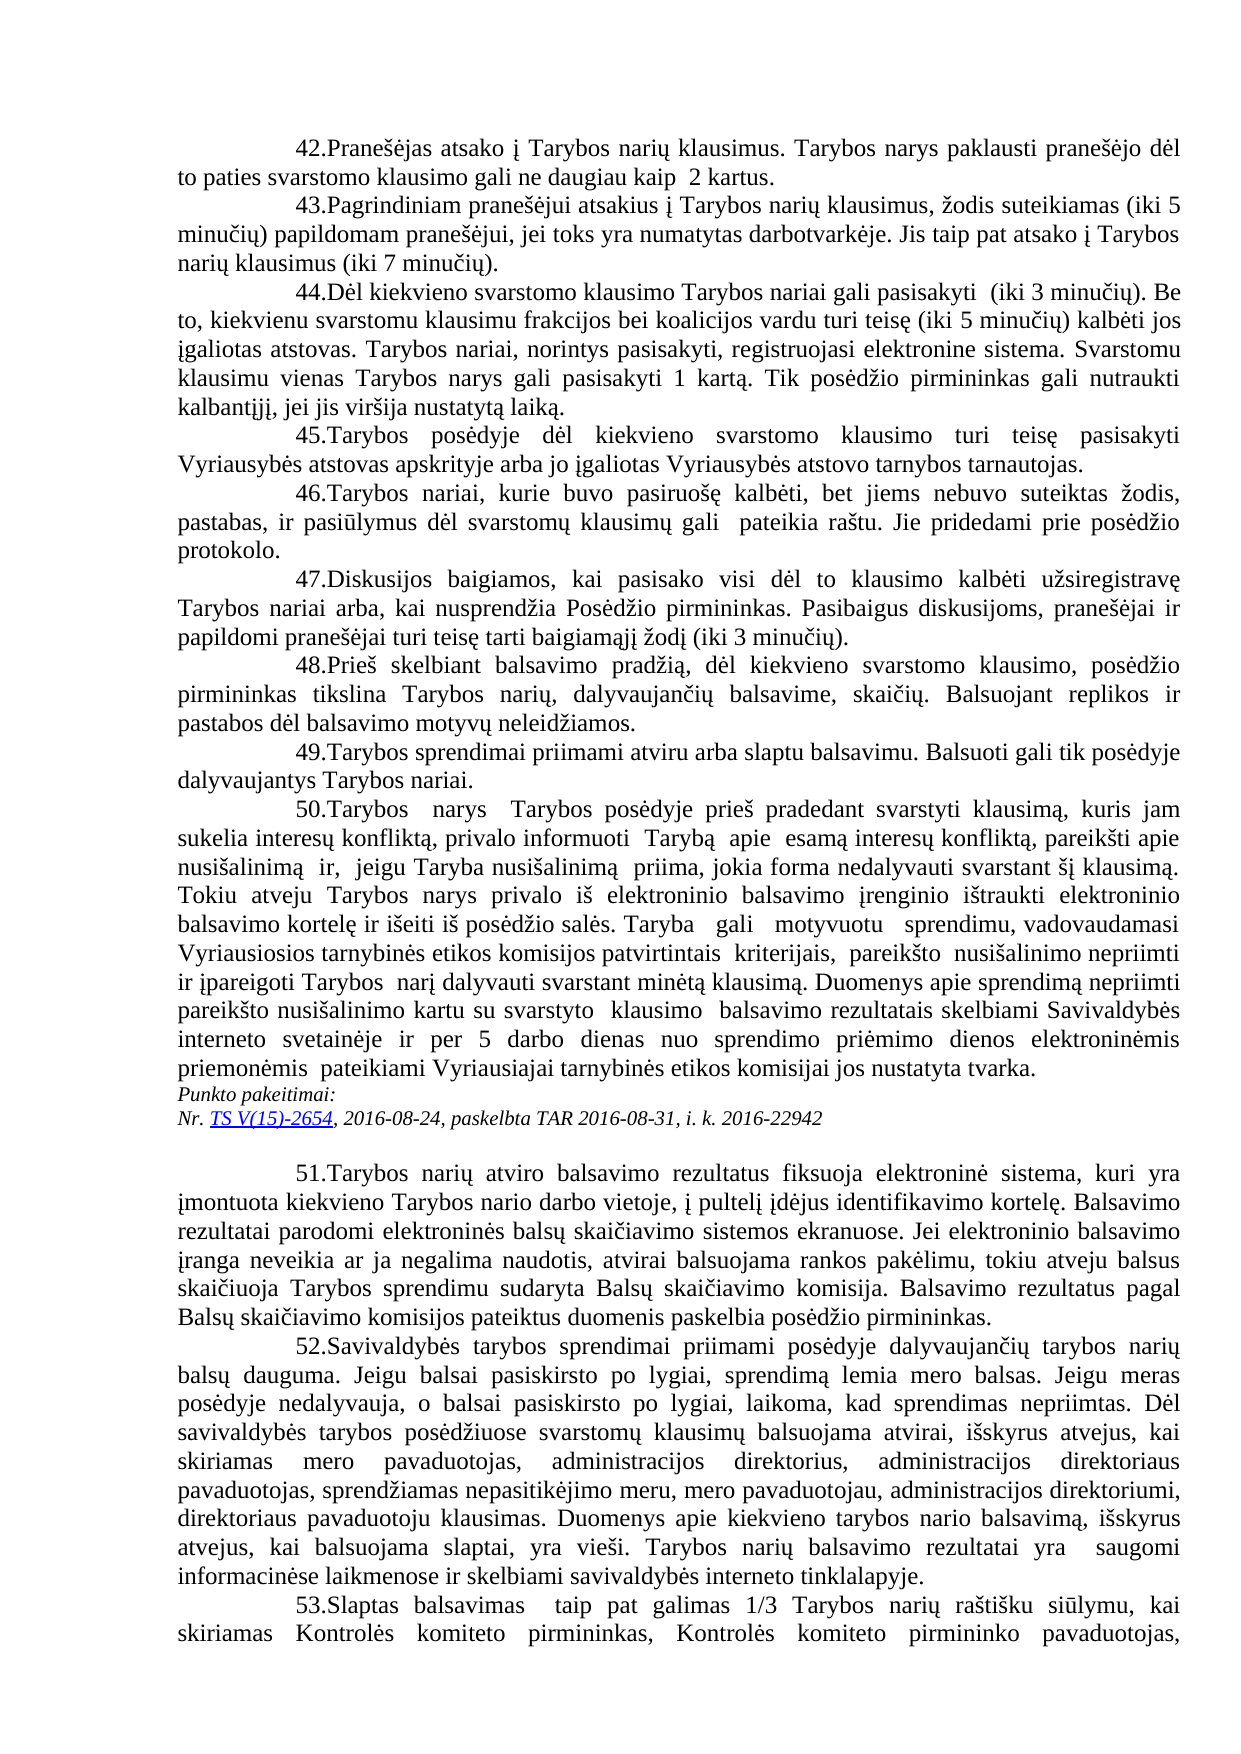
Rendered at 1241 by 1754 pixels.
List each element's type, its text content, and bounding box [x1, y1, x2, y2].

text 52.Savivaldybės tarybos sprendimai priimami posėdyje dalyvaujančių tarybos narių balsų dauguma. Jeigu balsai pasiskirsto po lygiai, sprendimą lemia mero balsas. Jeigu meras posėdyje nedalyvauja, o balsai pasiskirsto po lygiai, laikoma, kad sprendimas nepriimtas. Dėl savivaldybės tarybos posėdžiuose svarstomų klausimų balsuojama atvirai, išskyrus atvejus, kai skiriamas mero pavaduotojas, administracijos direktorius, administracijos direktoriaus pavaduotojas, sprendžiamas nepasitikėjimo meru, mero pavaduotojau, administracijos direktoriumi, direktoriaus pavaduotoju klausimas. Duomenys apie kiekvieno tarybos nario balsavimą, išskyrus atvejus, kai balsuojama slaptai, yra vieši. Tarybos narių balsavimo rezultatai yra saugomi informacinėse laikmenose ir skelbiami savivaldybės interneto tinklalapyje. [177, 1331, 1181, 1590]
text 49.Tarybos sprendimai priimami atviru arba slaptu balsavimu. Balsuoti gali tik posėdyje dalyvaujantys Tarybos nariai. [177, 737, 1181, 794]
text 51.Tarybos narių atviro balsavimo rezultatus fiksuoja elektroninė sistema, kuri yra įmontuota kiekvieno Tarybos nario darbo vietoje, į pultelį įdėjus identifikavimo kortelę. Balsavimo rezultatai parodomi elektroninės balsų skaičiavimo sistemos ekranuose. Jei elektroninio balsavimo įranga neveikia ar ja negalima naudotis, atvirai balsuojama rankos pakėlimu, tokiu atveju balsus skaičiuoja Tarybos sprendimu sudaryta Balsų skaičiavimo komisija. Balsavimo rezultatus pagal Balsų skaičiavimo komisijos pateiktus duomenis paskelbia posėdžio pirmininkas. [177, 1158, 1181, 1331]
text Nr. TS V(15)-2654, 2016-08-24, paskelbta TAR 2016-08-31, i. k. 2016-22942 [177, 1106, 1181, 1130]
text 50.Tarybos narys Tarybos posėdyje prieš pradedant svarstyti klausimą, kuris jam sukelia interesų konfliktą, privalo informuoti Tarybą apie esamą interesų konfliktą, pareikšti apie nusišalinimą ir, jeigu Taryba nusišalinimą priima, jokia forma nedalyvauti svarstant šį klausimą. Tokiu atveju Tarybos narys privalo iš elektroninio balsavimo įrenginio ištraukti elektroninio balsavimo kortelę ir išeiti iš posėdžio salės. Taryba gali motyvuotu sprendimu, vadovaudamasi Vyriausiosios tarnybinės etikos komisijos patvirtintais kriterijais, pareikšto nusišalinimo nepriimti ir įpareigoti Tarybos narį dalyvauti svarstant minėtą klausimą. Duomenys apie sprendimą nepriimti pareikšto nusišalinimo kartu su svarstyto klausimo balsavimo rezultatais skelbiami Savivaldybės interneto svetainėje ir per 5 darbo dienas nuo sprendimo priėmimo dienos elektroninėmis priemonėmis pateikiami Vyriausiajai tarnybinės etikos komisijai jos nustatyta tvarka. [177, 794, 1181, 1082]
text 42.Pranešėjas atsako į Tarybos narių klausimus. Tarybos narys paklausti pranešėjo dėl to paties svarstomo klausimo gali ne daugiau kaip 2 kartus. [177, 133, 1181, 190]
text 43.Pagrindiniam pranešėjui atsakius į Tarybos narių klausimus, žodis suteikiamas (iki 5 minučių) papildomam pranešėjui, jei toks yra numatytas darbotvarkėje. Jis taip pat atsako į Tarybos narių klausimus (iki 7 minučių). [177, 190, 1181, 277]
text 44.Dėl kiekvieno svarstomo klausimo Tarybos nariai gali pasisakyti (iki 3 minučių). Be to, kiekvienu svarstomu klausimu frakcijos bei koalicijos vardu turi teisę (iki 5 minučių) kalbėti jos įgaliotas atstovas. Tarybos nariai, norintys pasisakyti, registruojasi elektronine sistema. Svarstomu klausimu vienas Tarybos narys gali pasisakyti 1 kartą. Tik posėdžio pirmininkas gali nutraukti kalbantįjį, jei jis viršija nustatytą laiką. [177, 277, 1181, 420]
text 47.Diskusijos baigiamos, kai pasisako visi dėl to klausimo kalbėti užsiregistravę Tarybos nariai arba, kai nusprendžia Posėdžio pirmininkas. Pasibaigus diskusijoms, pranešėjai ir papildomi pranešėjai turi teisę tarti baigiamąjį žodį (iki 3 minučių). [177, 564, 1181, 650]
text 45.Tarybos posėdyje dėl kiekvieno svarstomo klausimo turi teisę pasisakyti Vyriausybės atstovas apskrityje arba jo įgaliotas Vyriausybės atstovo tarnybos tarnautojas. [177, 420, 1181, 478]
text 53.Slaptas balsavimas taip pat galimas 1/3 Tarybos narių raštišku siūlymu, kai skiriamas Kontrolės komiteto pirmininkas, Kontrolės komiteto pirmininko pavaduotojas, [177, 1590, 1181, 1647]
text 46.Tarybos nariai, kurie buvo pasiruošę kalbėti, bet jiems nebuvo suteiktas žodis, pastabas, ir pasiūlymus dėl svarstomų klausimų gali pateikia raštu. Jie pridedami prie posėdžio protokolo. [177, 478, 1181, 564]
text Punkto pakeitimai: [177, 1082, 1181, 1106]
text 48.Prieš skelbiant balsavimo pradžią, dėl kiekvieno svarstomo klausimo, posėdžio pirmininkas tikslina Tarybos narių, dalyvaujančių balsavime, skaičių. Balsuojant replikos ir pastabos dėl balsavimo motyvų neleidžiamos. [177, 650, 1181, 737]
